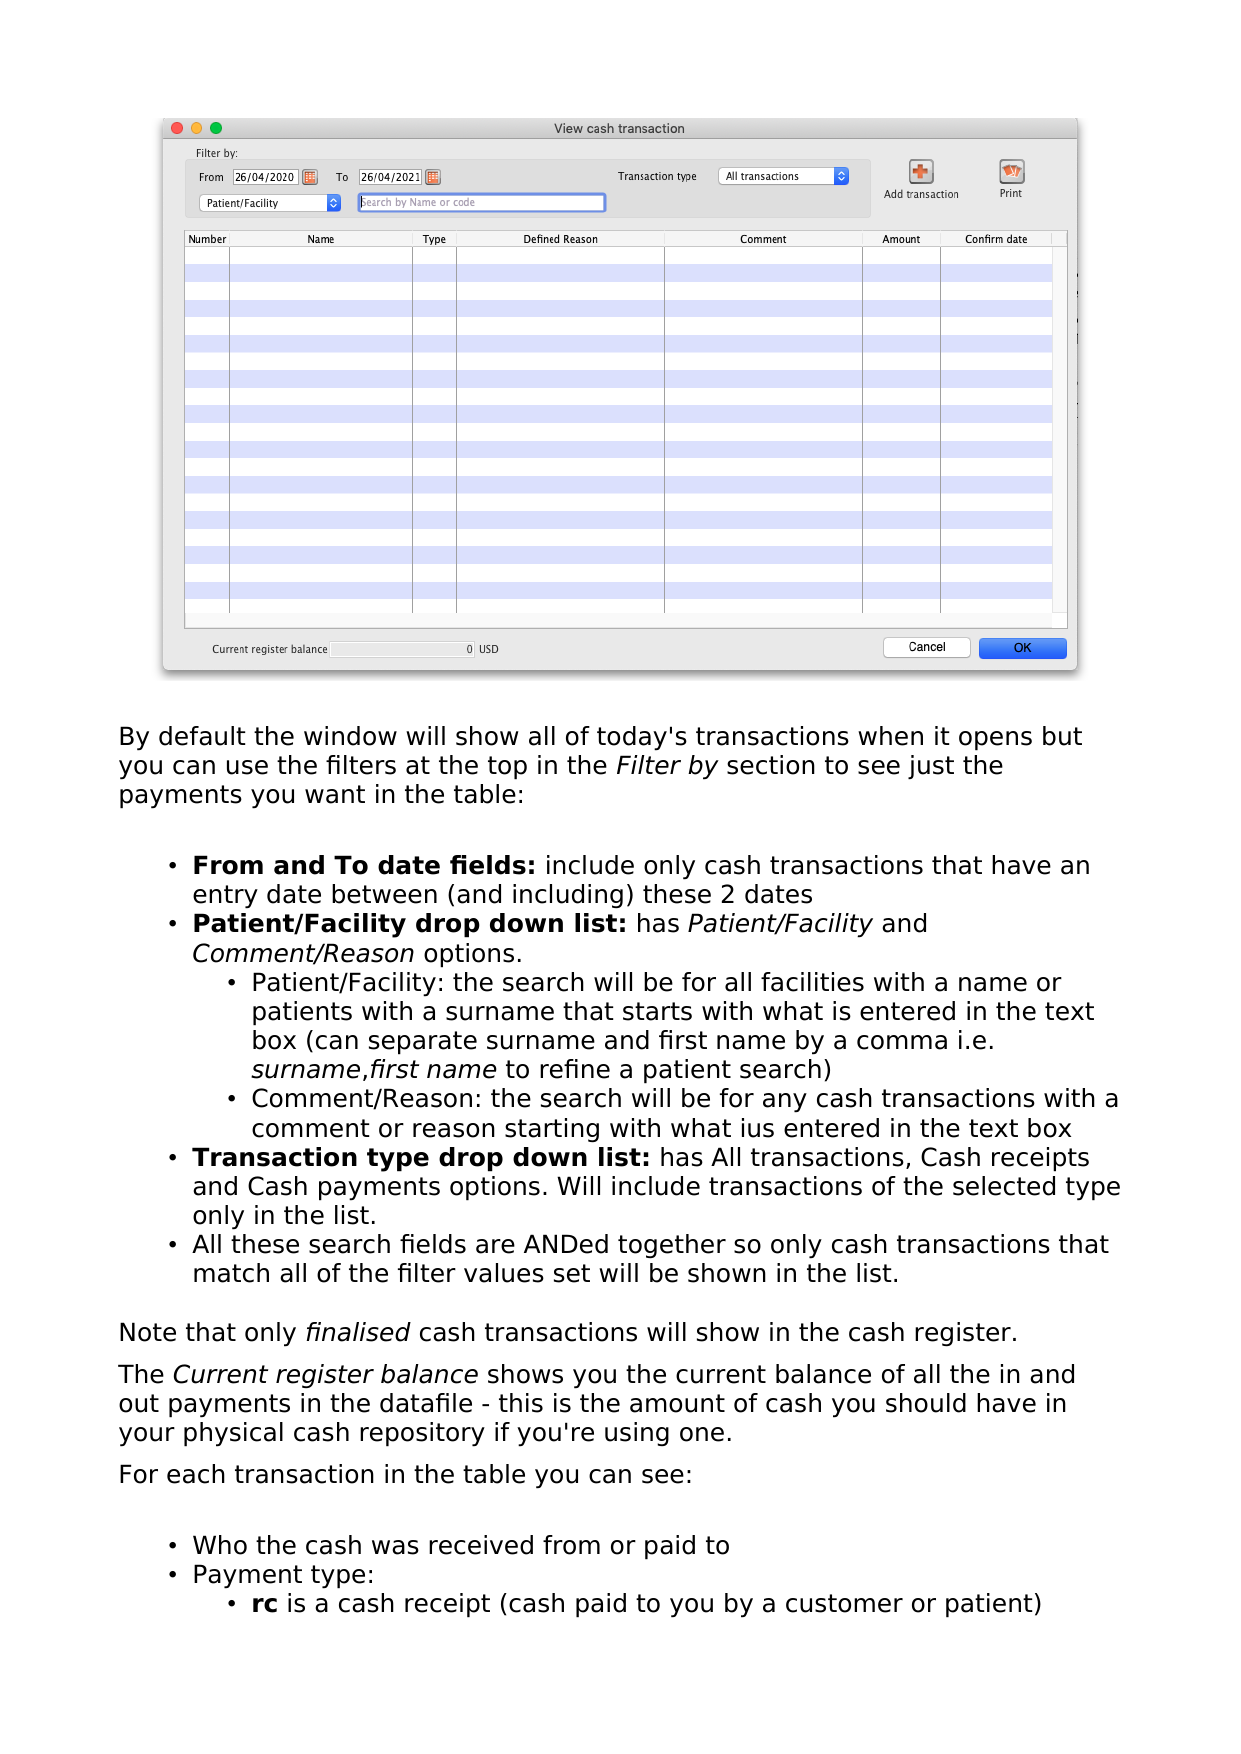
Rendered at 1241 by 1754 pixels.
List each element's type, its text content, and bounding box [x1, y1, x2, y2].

list Who the cash was received from or paid to [177, 1531, 1122, 1560]
list Patient/Facility: the search will be for all facilities with a name or patients with a surname that starts with what is entered in the text box (can separate surname and first name by a comma i.e. surname,first name to refine a patient search) [236, 968, 1122, 1085]
text Note that only finalised cash transactions will show in the cash register. [118, 1318, 1122, 1347]
list From and To date fields: include only cash transactions that have an entry date between (and including) these 2 dates [177, 851, 1122, 910]
list Patient/Facility drop down list: has Patient/Facility and Comment/Reason options. [177, 910, 1122, 968]
list Transaction type drop down list: has All transactions, Cash receipts and Cash payments options. Will include transactions of the selected type only in the list. [177, 1143, 1122, 1231]
picture [151, 118, 1089, 681]
list Comment/Reason: the search will be for any cash transactions with a comment or reason starting with what ius entered in the text box [236, 1085, 1122, 1143]
list rc is a cash receipt (cash paid to you by a customer or patient) [236, 1589, 1122, 1619]
list All these search fields are ANDed together so only cash transactions that match all of the filter values set will be shown in the list. [177, 1231, 1122, 1289]
text By default the window will show all of today's transactions when it opens but you can use the filters at the top in the Filter by section to see just the payments you want in the table: [118, 722, 1122, 809]
text For each transaction in the table you can see: [118, 1460, 1122, 1489]
list Payment type: [177, 1560, 1122, 1589]
text The Current register balance shows you the current balance of all the in and out payments in the datafile - this is the amount of cash you should have in your physical cash repository if you're using one. [118, 1360, 1122, 1447]
